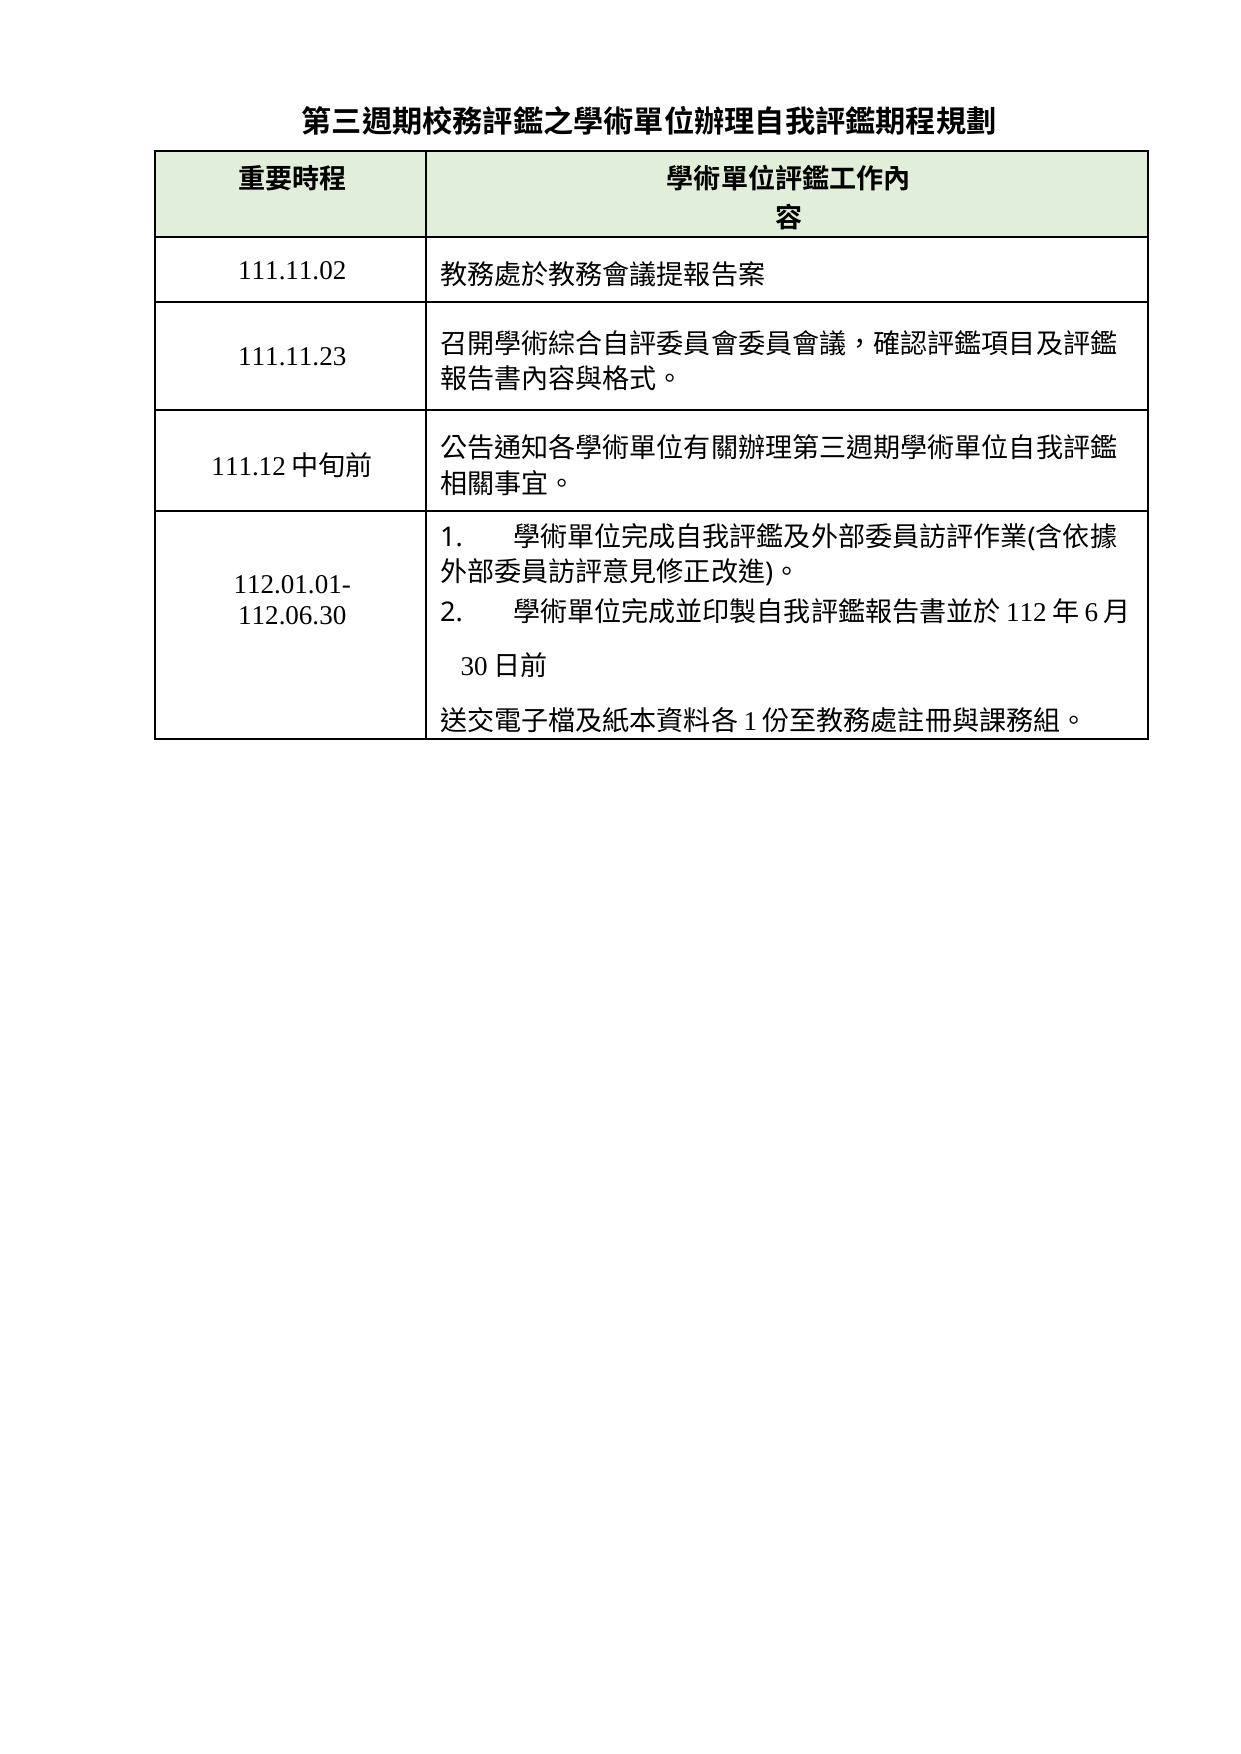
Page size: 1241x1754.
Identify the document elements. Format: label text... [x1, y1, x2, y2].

table_cell 教務處於教務會議提報告案 [427, 238, 1147, 301]
table_cell 111.12中旬前 [156, 411, 425, 510]
text 第三週期校務評鑑之學術單位辦理自我評鑑期程規劃 [139, 97, 1158, 141]
table_cell 111.11.02 [156, 238, 425, 301]
table_header 學術單位評鑑工作內容 [427, 152, 1147, 236]
table_cell 112.01.01-112.06.30 [156, 512, 425, 738]
table_cell 公告通知各學術單位有關辦理第三週期學術單位自我評鑑相關事宜。 [427, 411, 1147, 510]
table_cell 111.11.23 [156, 303, 425, 409]
table_cell 召開學術綜合自評委員會委員會議，確認評鑑項目及評鑑報告書內容與格式。 [427, 303, 1147, 409]
table_cell 學術單位完成自我評鑑及外部委員訪評作業(含依據外部委員訪評意見修正改進)。 學術單位完成並印製自我評鑑報告書並於112年6月30日前 送交電子檔及紙本資料各1份至教務處註冊與課務組。 [427, 512, 1147, 738]
table_header 重要時程 [156, 152, 425, 236]
